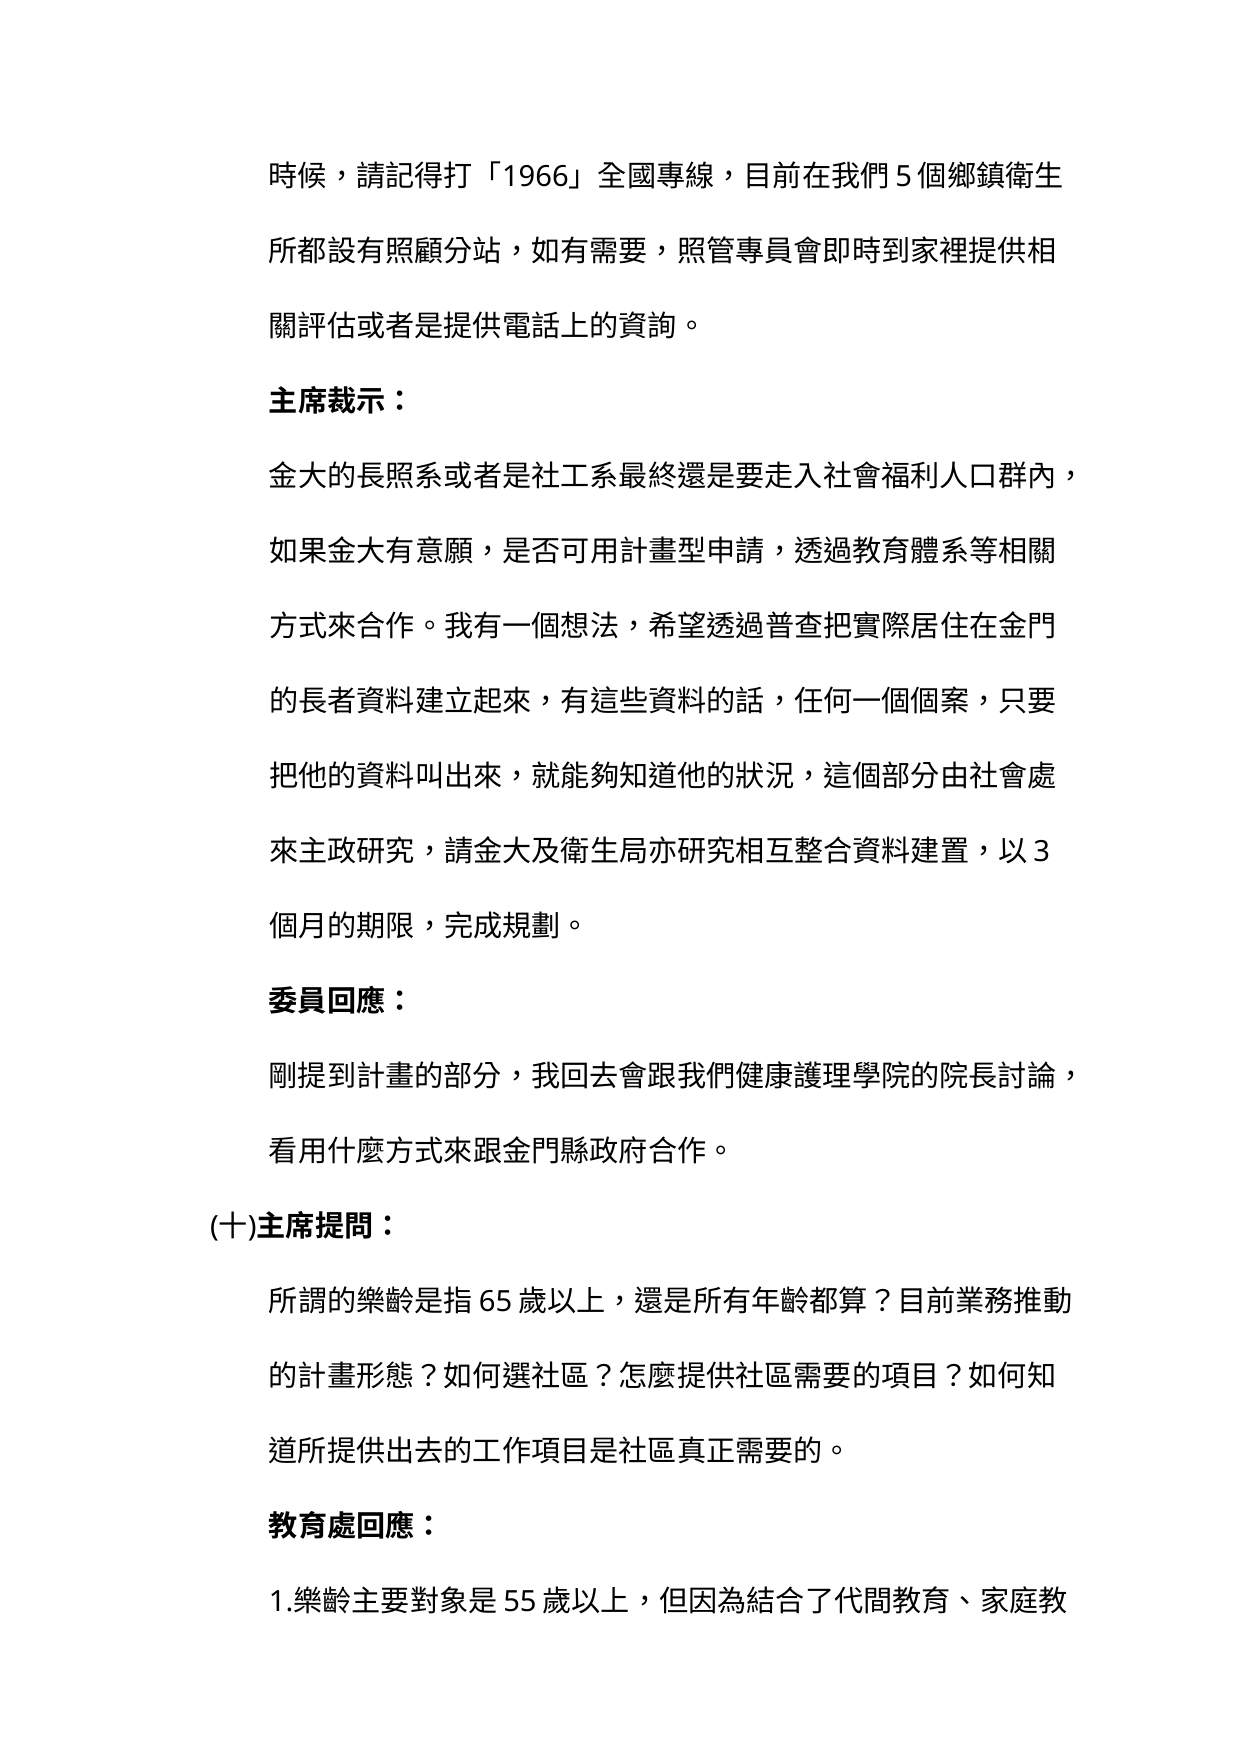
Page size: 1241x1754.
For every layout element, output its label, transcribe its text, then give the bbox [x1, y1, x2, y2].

text 所謂的樂齡是指65歲以上，還是所有年齡都算？目前業務推動的計畫形態？如何選社區？怎麼提供社區需要的項目？如何知道所提供出去的工作項目是社區真正需要的。 [268, 1255, 1075, 1480]
text 時候，請記得打「1966」全國專線，目前在我們5個鄉鎮衛生所都設有照顧分站，如有需要，照管專員會即時到家裡提供相關評估或者是提供電話上的資詢。 [268, 130, 1075, 355]
text 教育處回應： [210, 1480, 1075, 1555]
text 主席裁示： [269, 355, 1075, 430]
text (十)主席提問： [210, 1180, 1075, 1255]
text 金大的長照系或者是社工系最終還是要走入社會福利人口群內，如果金大有意願，是否可用計畫型申請，透過教育體系等相關方式來合作。我有一個想法，希望透過普查把實際居住在金門的長者資料建立起來，有這些資料的話，任何一個個案，只要把他的資料叫出來，就能夠知道他的狀況，這個部分由社會處來主政研究，請金大及衛生局亦研究相互整合資料建置，以3個月的期限，完成規劃。 [269, 430, 1075, 955]
text 剛提到計畫的部分，我回去會跟我們健康護理學院的院長討論，看用什麼方式來跟金門縣政府合作。 [268, 1030, 1075, 1180]
text 委員回應： [268, 955, 1075, 1030]
text 1.樂齡主要對象是55歲以上，但因為結合了代間教育、家庭教 [269, 1555, 1075, 1630]
